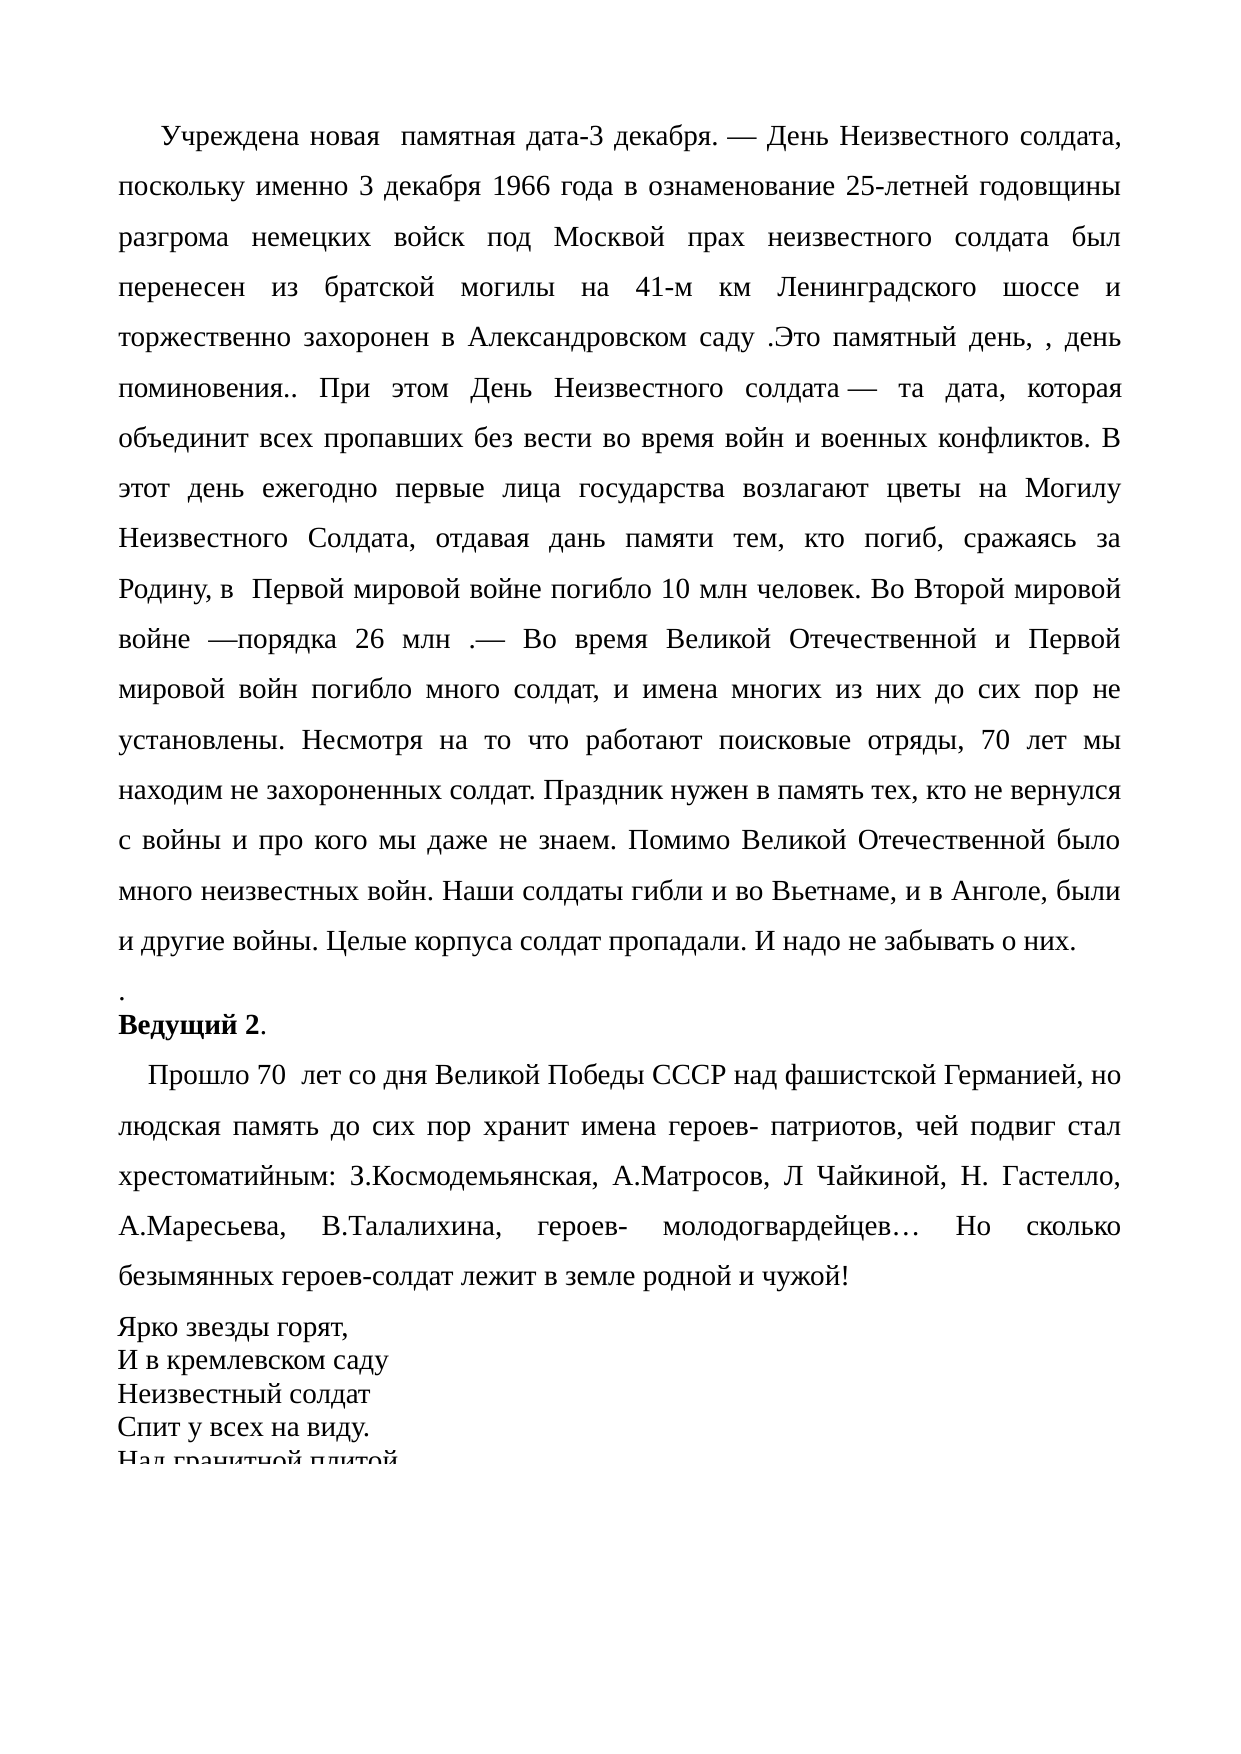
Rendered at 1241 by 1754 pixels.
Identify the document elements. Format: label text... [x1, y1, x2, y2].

text Ведущий 2. [118, 1007, 1122, 1041]
text Прошло 70 лет со дня Великой Победы СССР над фашистской Германией, но людская память до сих пор хранит имена героев- патриотов, чей подвиг стал хрестоматийным: З.Космодемьянская, А.Матросов, Л Чайкиной, Н. Гастелло, А.Маресьева, В.Талалихина, героев- молодогвардейцев… Но сколько безымянных героев-солдат лежит в земле родной и чужой! [118, 1057, 1122, 1292]
text Учреждена новая памятная дата-3 декабря. — День Неизвестного солдата, поскольку именно 3 декабря 1966 года в ознаменование 25-летней годовщины разгрома немецких войск под Москвой прах неизвестного солдата был перенесен из братской могилы на 41-м км Ленинградского шоссе и торжественно захоронен в Александровском саду .Это памятный день, , день поминовения.. При этом День Неизвестного солдата — та дата, которая объединит всех пропавших без вести во время войн и военных конфликтов. В этот день ежегодно первые лица государства возлагают цветы на Могилу Неизвестного Солдата, отдавая дань памяти тем, кто погиб, сражаясь за Родину, в Первой мировой войне погибло 10 млн человек. Во Второй мировой войне —порядка 26 млн .— Во время Великой Отечественной и Первой мировой войн погибло много солдат, и имена многих из них до сих пор не установлены. Несмотря на то что работают поисковые отряды, 70 лет мы находим не захороненных солдат. Праздник нужен в память тех, кто не вернулся с войны и про кого мы даже не знаем. Помимо Великой Отечественной было много неизвестных войн. Наши солдаты гибли и во Вьетнаме, и в Анголе, были и другие войны. Целые корпуса солдат пропадали. И надо не забывать о них. [118, 118, 1122, 957]
text . [118, 973, 1122, 1007]
table_header Ученица: Ярко звезды горят, И в кремлевском саду Неизвестный солдат Спит у всех на виду. Над гранитной плитой Вечный свет негасим. Вся страна сиротой Наклонилась над ним. Он не сдал автомат И пилотку свою. Неизвестный солдат Пал в жестоком бою. Неизвестный солдат – Чей-то сын или брат, Он с войны никогда Не вернется назад. Ярко звезды горят, И в кремлевском саду Неизвестный солдат Спит у всех на виду. Свет зажгли мы ему Под стеною Кремля, А могила ему – Вся земля, вся земля. (Ю. Коринец [117, 1309, 1121, 1463]
